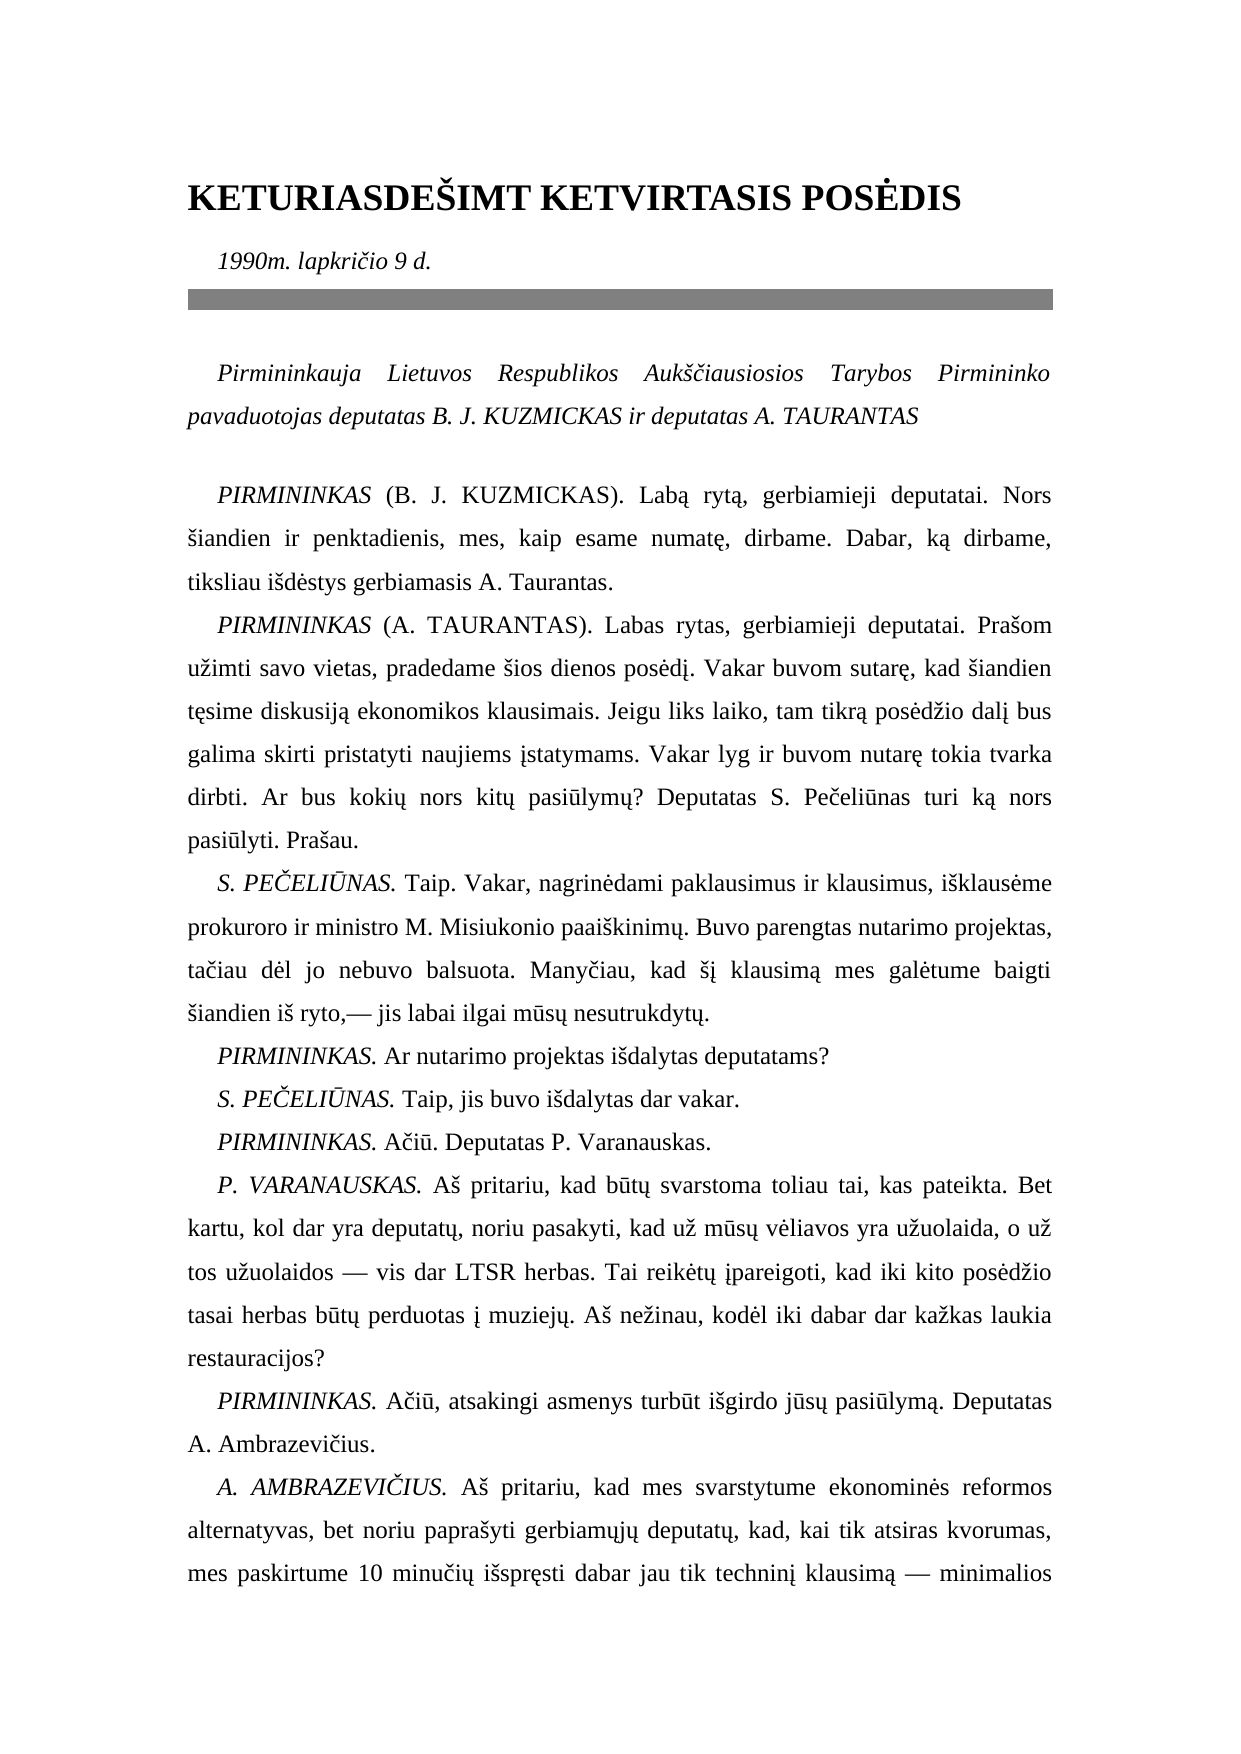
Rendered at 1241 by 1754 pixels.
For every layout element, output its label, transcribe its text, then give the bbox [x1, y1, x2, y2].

text S. PEČELIŪNAS. Taip. Vakar, nagrinėdami paklausimus ir klausimus, išklausėme prokuroro ir ministro M. Misiukonio paaiškinimų. Buvo parengtas nutarimo projektas, tačiau dėl jo nebuvo balsuota. Manyčiau, kad šį klausimą mes galėtume baigti šiandien iš ryto,— jis labai ilgai mūsų nesutrukdytų. [187, 868, 1053, 1027]
text PIRMININKAS. Ačiū, atsakingi asmenys turbūt išgirdo jūsų pasiūlymą. Deputatas A. Ambrazevičius. [187, 1386, 1053, 1458]
text PIRMININKAS. Ar nutarimo projektas išdalytas deputatams? [187, 1041, 1053, 1070]
text S. PEČELIŪNAS. Taip, jis buvo išdalytas dar vakar. [187, 1084, 1053, 1113]
text Pirmininkauja Lietuvos Respublikos Aukščiausiosios Tarybos Pirmininko pavaduotojas deputatas B. J. KUZMICKAS ir deputatas A. TAURANTAS [187, 358, 1053, 430]
text PIRMININKAS (A. TAURANTAS). Labas rytas, gerbiamieji deputatai. Prašom užimti savo vietas, pradedame šios dienos posėdį. Vakar buvom sutarę, kad šiandien tęsime diskusiją ekonomikos klausimais. Jeigu liks laiko, tam tikrą posėdžio dalį bus galima skirti pristatyti naujiems įstatymams. Vakar lyg ir buvom nutarę tokia tvarka dirbti. Ar bus kokių nors kitų pasiūlymų? Deputatas S. Pečeliūnas turi ką nors pasiūlyti. Prašau. [187, 610, 1053, 854]
text A. AMBRAZEVIČIUS. Aš pritariu, kad mes svarstytume ekonominės reformos alternatyvas, bet noriu paprašyti gerbiamųjų deputatų, kad, kai tik atsiras kvorumas, mes paskirtume 10 minučių išspręsti dabar jau tik techninį klausimą — minimalios [187, 1472, 1053, 1587]
text 1990m. lapkričio 9 d. [187, 246, 1053, 275]
text PIRMININKAS. Ačiū. Deputatas P. Varanauskas. [187, 1127, 1053, 1156]
text PIRMININKAS (B. J. KUZMICKAS). Labą rytą, gerbiamieji deputatai. Nors šiandien ir penktadienis, mes, kaip esame numatę, dirbame. Dabar, ką dirbame, tiksliau išdėstys gerbiamasis A. Taurantas. [187, 480, 1053, 595]
subtitle KETURIASDEŠIMT KETVIRTASIS POSĖDIS [187, 175, 1053, 218]
text P. VARANAUSKAS. Aš pritariu, kad būtų svarstoma toliau tai, kas pateikta. Bet kartu, kol dar yra deputatų, noriu pasakyti, kad už mūsų vėliavos yra užuolaida, o už tos užuolaidos — vis dar LTSR herbas. Tai reikėtų įpareigoti, kad iki kito posėdžio tasai herbas būtų perduotas į muziejų. Aš nežinau, kodėl iki dabar dar kažkas laukia restauracijos? [187, 1170, 1053, 1372]
